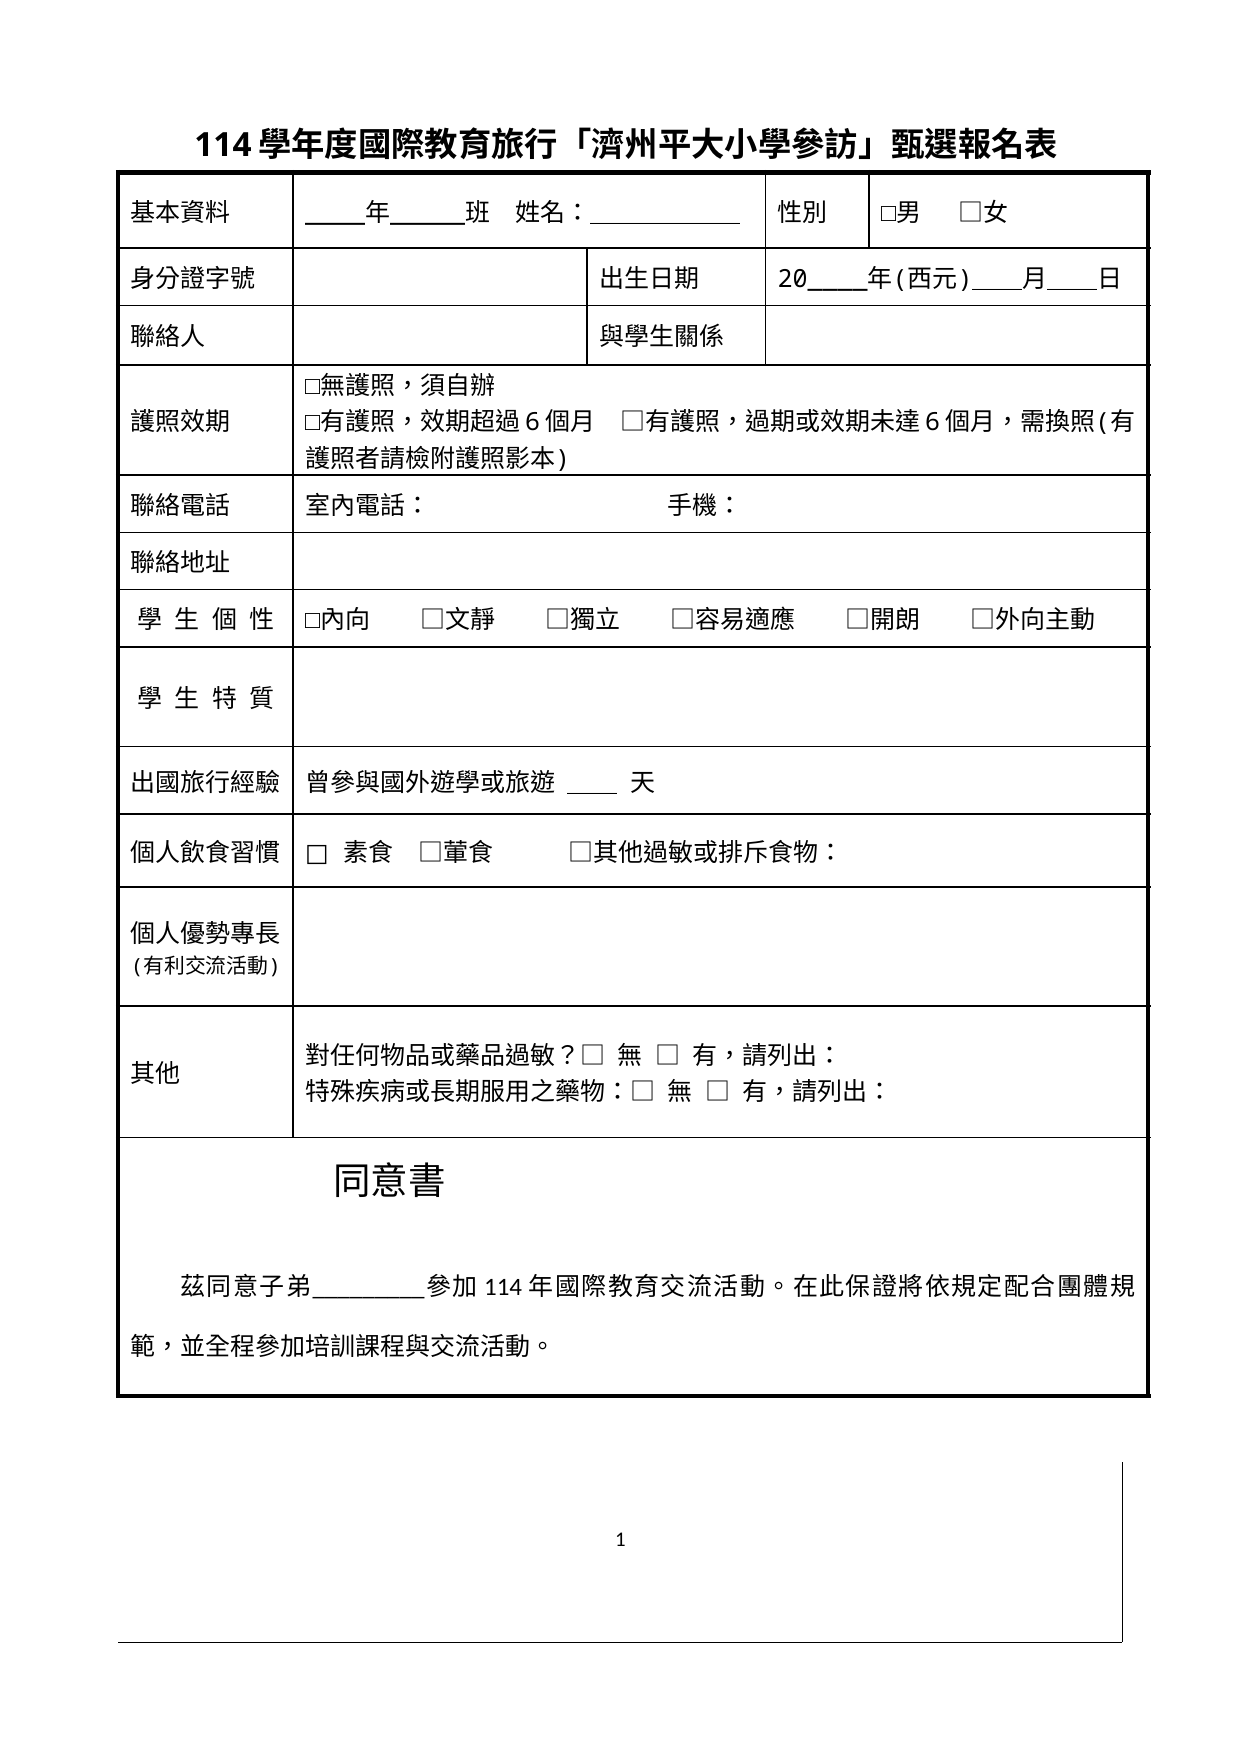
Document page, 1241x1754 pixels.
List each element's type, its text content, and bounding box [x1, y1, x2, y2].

table_header ____年_____班 姓名：＿＿＿＿＿＿ [294, 175, 765, 247]
table_cell 曾參與國外遊學或旅遊 ＿＿ 天 [294, 747, 1146, 813]
table_cell □無護照，須自辦 □有護照，效期超過6個月 □有護照，過期或效期未達6個月，需換照(有護照者請檢附護照影本) [294, 366, 1146, 474]
table_cell 學 生 特 質 [120, 648, 292, 746]
table_cell 與學生關係 [588, 306, 765, 364]
table_cell 20____年(西元)＿＿月＿＿日 [766, 249, 1146, 304]
table_cell 聯絡地址 [120, 533, 292, 588]
table_cell 護照效期 [120, 366, 292, 474]
table_header 基本資料 [120, 175, 292, 247]
table_cell [294, 888, 1146, 1005]
table_cell □內向 □文靜 □獨立 □容易適應 □開朗 □外向主動 [294, 590, 1146, 646]
table_cell 身分證字號 [120, 249, 292, 304]
table_cell 室內電話： 手機： [294, 476, 1146, 532]
table_cell 對任何物品或藥品過敏？□ 無 □ 有，請列出： 特殊疾病或長期服用之藥物：□ 無 □ 有，請列出： [294, 1007, 1146, 1137]
table_header 性別 [766, 175, 868, 247]
table_cell [766, 306, 1146, 364]
table_cell 聯絡人 [120, 306, 292, 364]
table_cell [294, 249, 586, 304]
table_cell [294, 533, 1146, 588]
table_cell □ 素食 □葷食 □其他過敏或排斥食物： [294, 815, 1146, 886]
table_cell 學 生 個 性 [120, 590, 292, 646]
table_header □男 □女 [870, 175, 1146, 247]
table_cell 同意書 茲同意子弟_________參加114年國際教育交流活動。在此保證將依規定配合團體規範，並全程參加培訓課程與交流活動。 [120, 1138, 1146, 1394]
table_cell [294, 648, 1146, 746]
table_cell 出生日期 [588, 249, 765, 304]
table_cell [294, 306, 586, 364]
table_cell 聯絡電話 [120, 476, 292, 532]
table_cell 其他 [120, 1007, 292, 1137]
table_cell 個人優勢專長 (有利交流活動) [120, 888, 292, 1005]
table_cell 個人飲食習慣 [120, 815, 292, 886]
table_cell 出國旅行經驗 [120, 747, 292, 813]
text 114學年度國際教育旅行「濟州平大小學參訪」甄選報名表 [118, 106, 1122, 170]
